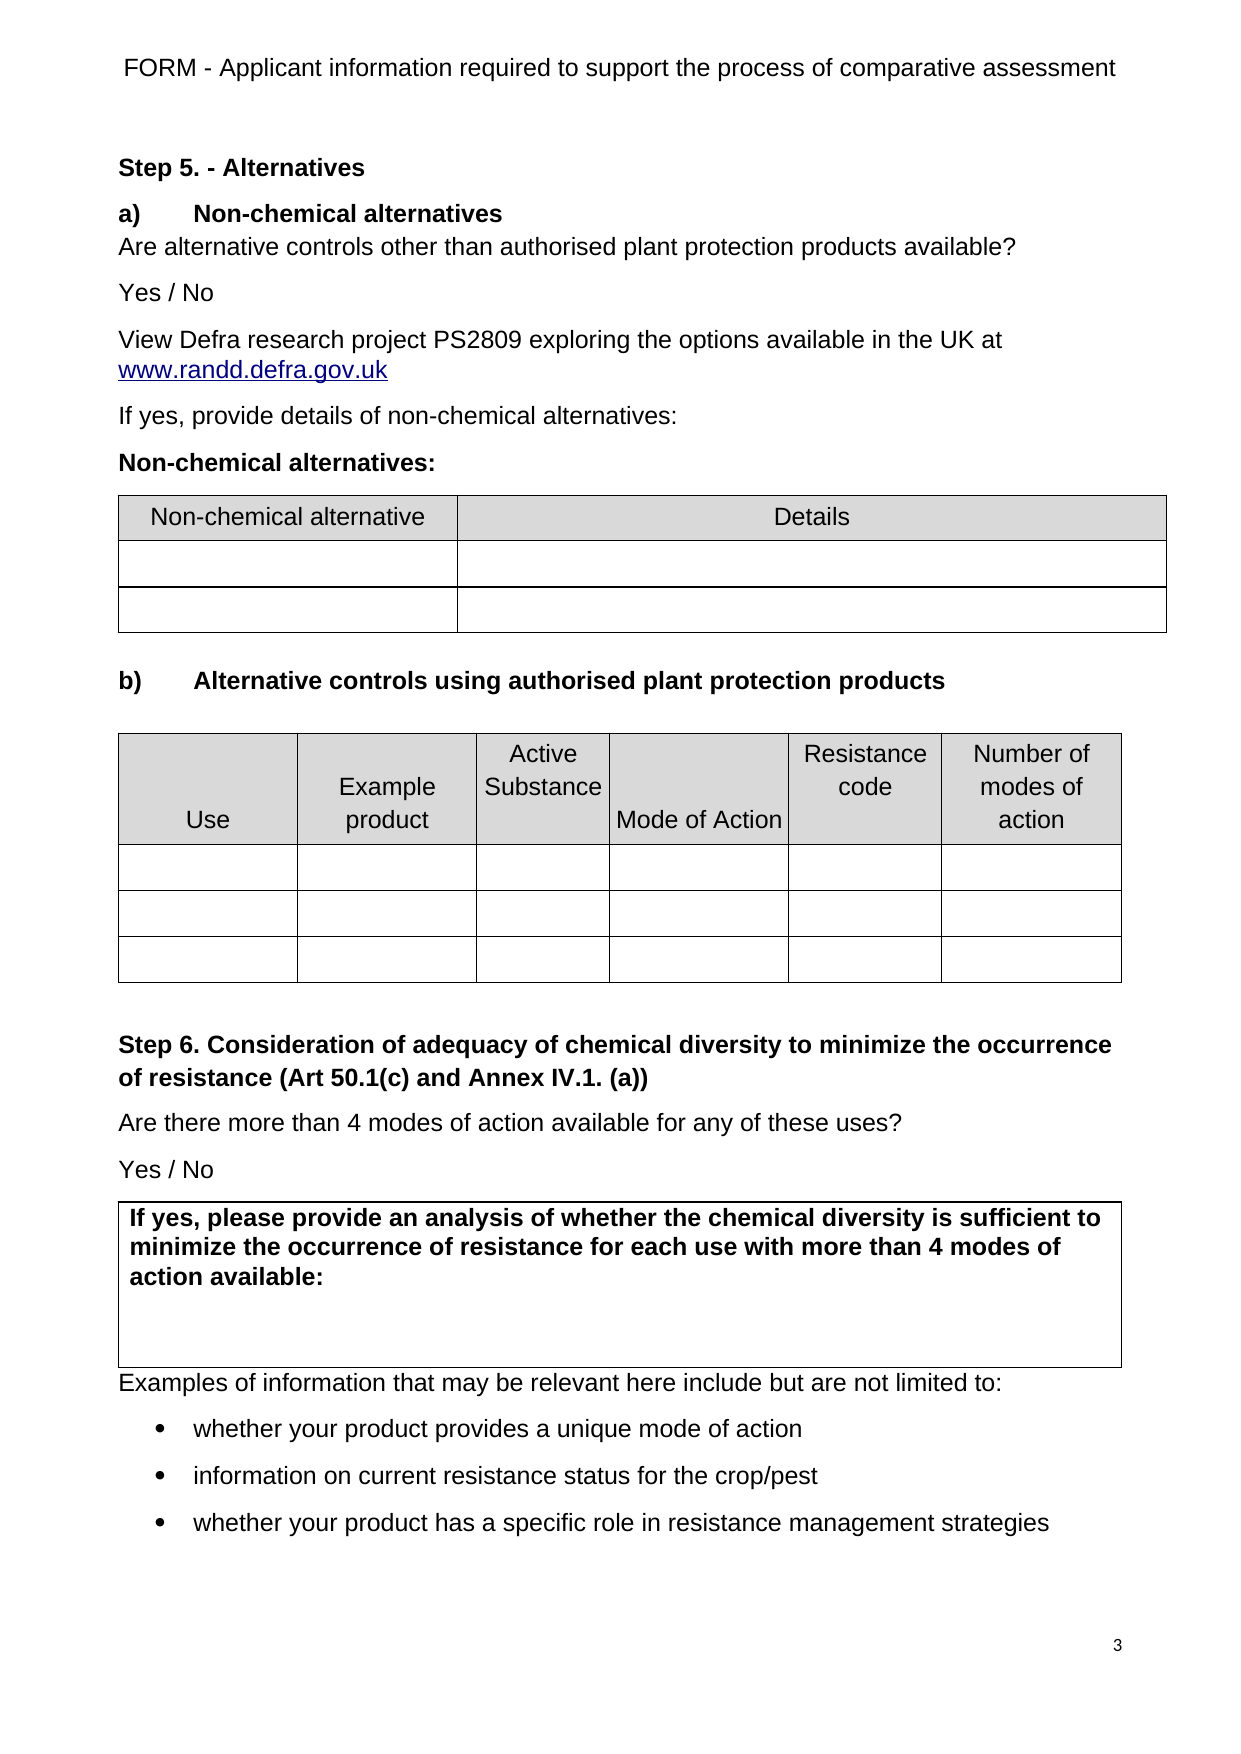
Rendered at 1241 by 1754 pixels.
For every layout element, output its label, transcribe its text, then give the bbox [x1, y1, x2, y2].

table_cell [458, 588, 1166, 632]
table_header Resistance code [789, 734, 941, 844]
table_cell [119, 891, 297, 936]
table_header Details [458, 496, 1166, 540]
list whether your product has a specific role in resistance management strategies [156, 1508, 1122, 1537]
table_header Example product [298, 734, 476, 844]
table_header Use [119, 734, 297, 844]
table_cell [789, 891, 941, 936]
table_header Mode of Action [610, 734, 788, 844]
table_cell [298, 937, 476, 982]
list information on current resistance status for the crop/pest [156, 1461, 1122, 1490]
table_cell [477, 845, 609, 890]
table_cell [789, 845, 941, 890]
table_cell [119, 541, 457, 586]
text View Defra research project PS2809 exploring the options available in the UK at www.randd.defra.gov.uk [118, 325, 1122, 383]
table_header Active Substance [477, 734, 609, 844]
list whether your product provides a unique mode of action [156, 1414, 1122, 1443]
subtitle a) Non-chemical alternatives [118, 199, 1122, 227]
text Are alternative controls other than authorised plant protection products available? [118, 232, 1122, 261]
table_cell [942, 845, 1121, 890]
table_cell [119, 588, 457, 632]
text Yes / No [118, 278, 1122, 307]
table_cell [610, 937, 788, 982]
table_cell [477, 891, 609, 936]
table_cell [298, 891, 476, 936]
table_cell [477, 937, 609, 982]
table_cell [942, 937, 1121, 982]
table_cell [298, 845, 476, 890]
table_cell [119, 845, 297, 890]
table_cell [610, 891, 788, 936]
table_header Number of modes of action [942, 734, 1121, 844]
text Non-chemical alternatives: [118, 448, 1122, 477]
table_cell [119, 937, 297, 982]
table_cell [942, 891, 1121, 936]
text If yes, provide details of non-chemical alternatives: [118, 401, 1122, 430]
subtitle b) Alternative controls using authorised plant protection products [118, 666, 1122, 695]
table_header If yes, please provide an analysis of whether the chemical diversity is sufficient to minimize the occurrence of resistance for each use with more than 4 modes of action available: [119, 1203, 1121, 1367]
table_cell [789, 937, 941, 982]
table_header Non-chemical alternative [119, 496, 457, 540]
text Examples of information that may be relevant here include but are not limited to: [118, 1368, 1122, 1397]
subtitle Step 5. - Alternatives [118, 153, 1122, 182]
text Yes / No [118, 1155, 1122, 1184]
text Are there more than 4 modes of action available for any of these uses? [118, 1108, 1122, 1137]
subtitle Step 6. Consideration of adequacy of chemical diversity to minimize the occurrence of resistance (Art 50.1(c) and Annex IV.1. (a)) [118, 1030, 1122, 1092]
table_cell [458, 541, 1166, 586]
table_cell [610, 845, 788, 890]
